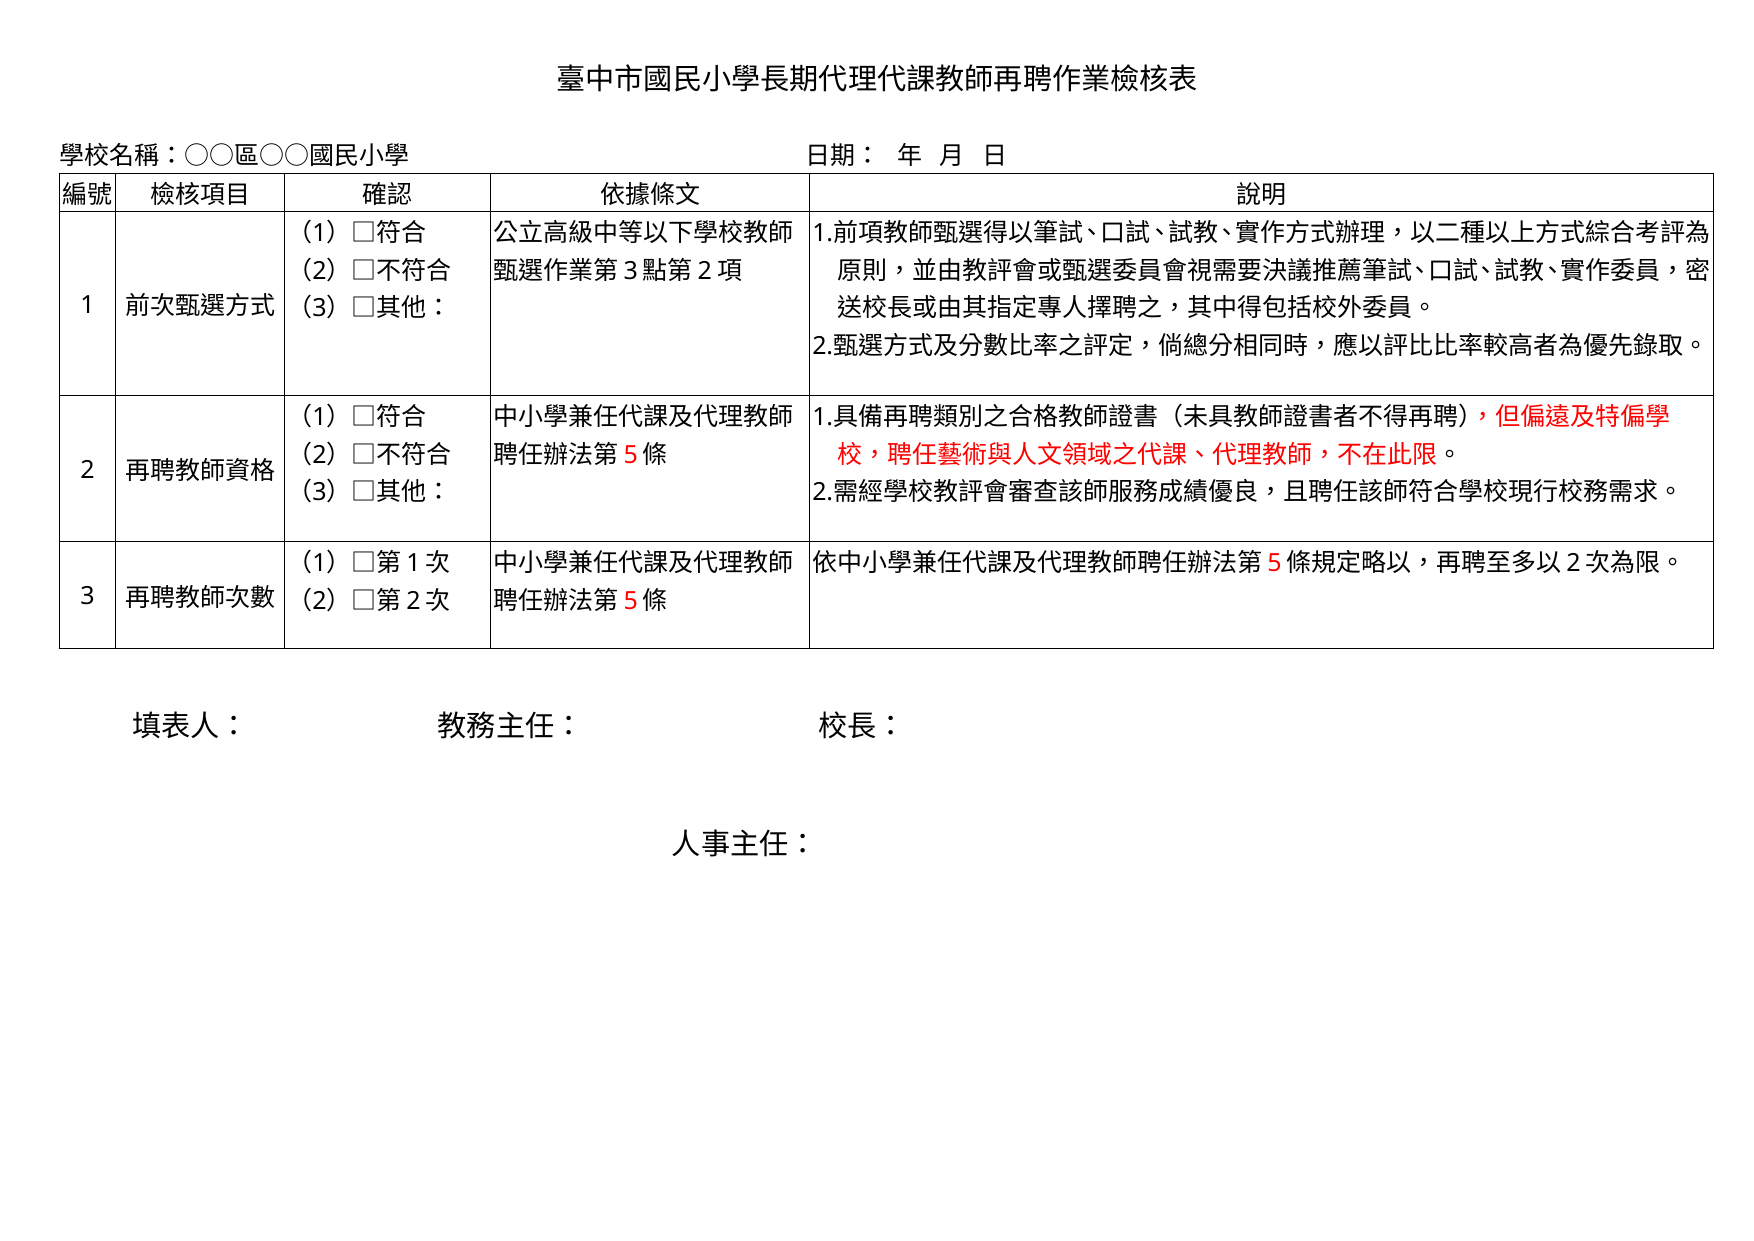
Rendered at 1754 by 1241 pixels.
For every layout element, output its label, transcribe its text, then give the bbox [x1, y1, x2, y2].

table_cell 中小學兼任代課及代理教師聘任辦法第5條 [491, 396, 809, 541]
text 學校名稱：○○區○○國民小學 日期： 年 月 日 [59, 135, 1695, 172]
table_cell 中小學兼任代課及代理教師聘任辦法第5條 [491, 542, 809, 648]
table_header 檢核項目 [116, 174, 284, 211]
table_cell 3 [60, 542, 115, 648]
text 人事主任： [59, 804, 1695, 879]
table_header 編號 [60, 174, 115, 211]
table_cell 1.具備再聘類別之合格教師證書（未具教師證書者不得再聘），但偏遠及特偏學校，聘任藝術與人文領域之代課、代理教師，不在此限。 2.需經學校教評會審查該師服務成績優良，且聘任該師符合學校現行校務需求。 [810, 396, 1713, 541]
text 填表人： 教務主任： 校長： [59, 687, 1695, 762]
table_cell 1.前項教師甄選得以筆試、口試、試教、實作方式辦理，以二種以上方式綜合考評為原則，並由教評會或甄選委員會視需要決議推薦筆試、口試、試教、實作委員，密送校長或由其指定專人擇聘之，其中得包括校外委員。 2.甄選方式及分數比率之評定，倘總分相同時，應以評比比率較高者為優先錄取。 [810, 212, 1713, 395]
table_header 說明 [810, 174, 1713, 211]
table_cell 1 [60, 212, 115, 395]
table_cell （1）□符合 （2）□不符合 （3）□其他： [285, 396, 490, 541]
text 臺中市國民小學長期代理代課教師再聘作業檢核表 [59, 39, 1695, 114]
table_cell （1）□符合 （2）□不符合 （3）□其他： [285, 212, 490, 395]
table_cell 依中小學兼任代課及代理教師聘任辦法第5條規定略以，再聘至多以2次為限。 [810, 542, 1713, 648]
table_cell 再聘教師次數 [116, 542, 284, 648]
table_cell 前次甄選方式 [116, 212, 284, 395]
table_cell 2 [60, 396, 115, 541]
table_cell 再聘教師資格 [116, 396, 284, 541]
table_header 確認 [285, 174, 490, 211]
table_cell 公立高級中等以下學校教師甄選作業第3點第2項 [491, 212, 809, 395]
table_cell （1）□第1次 （2）□第2次 [285, 542, 490, 648]
table_header 依據條文 [491, 174, 809, 211]
